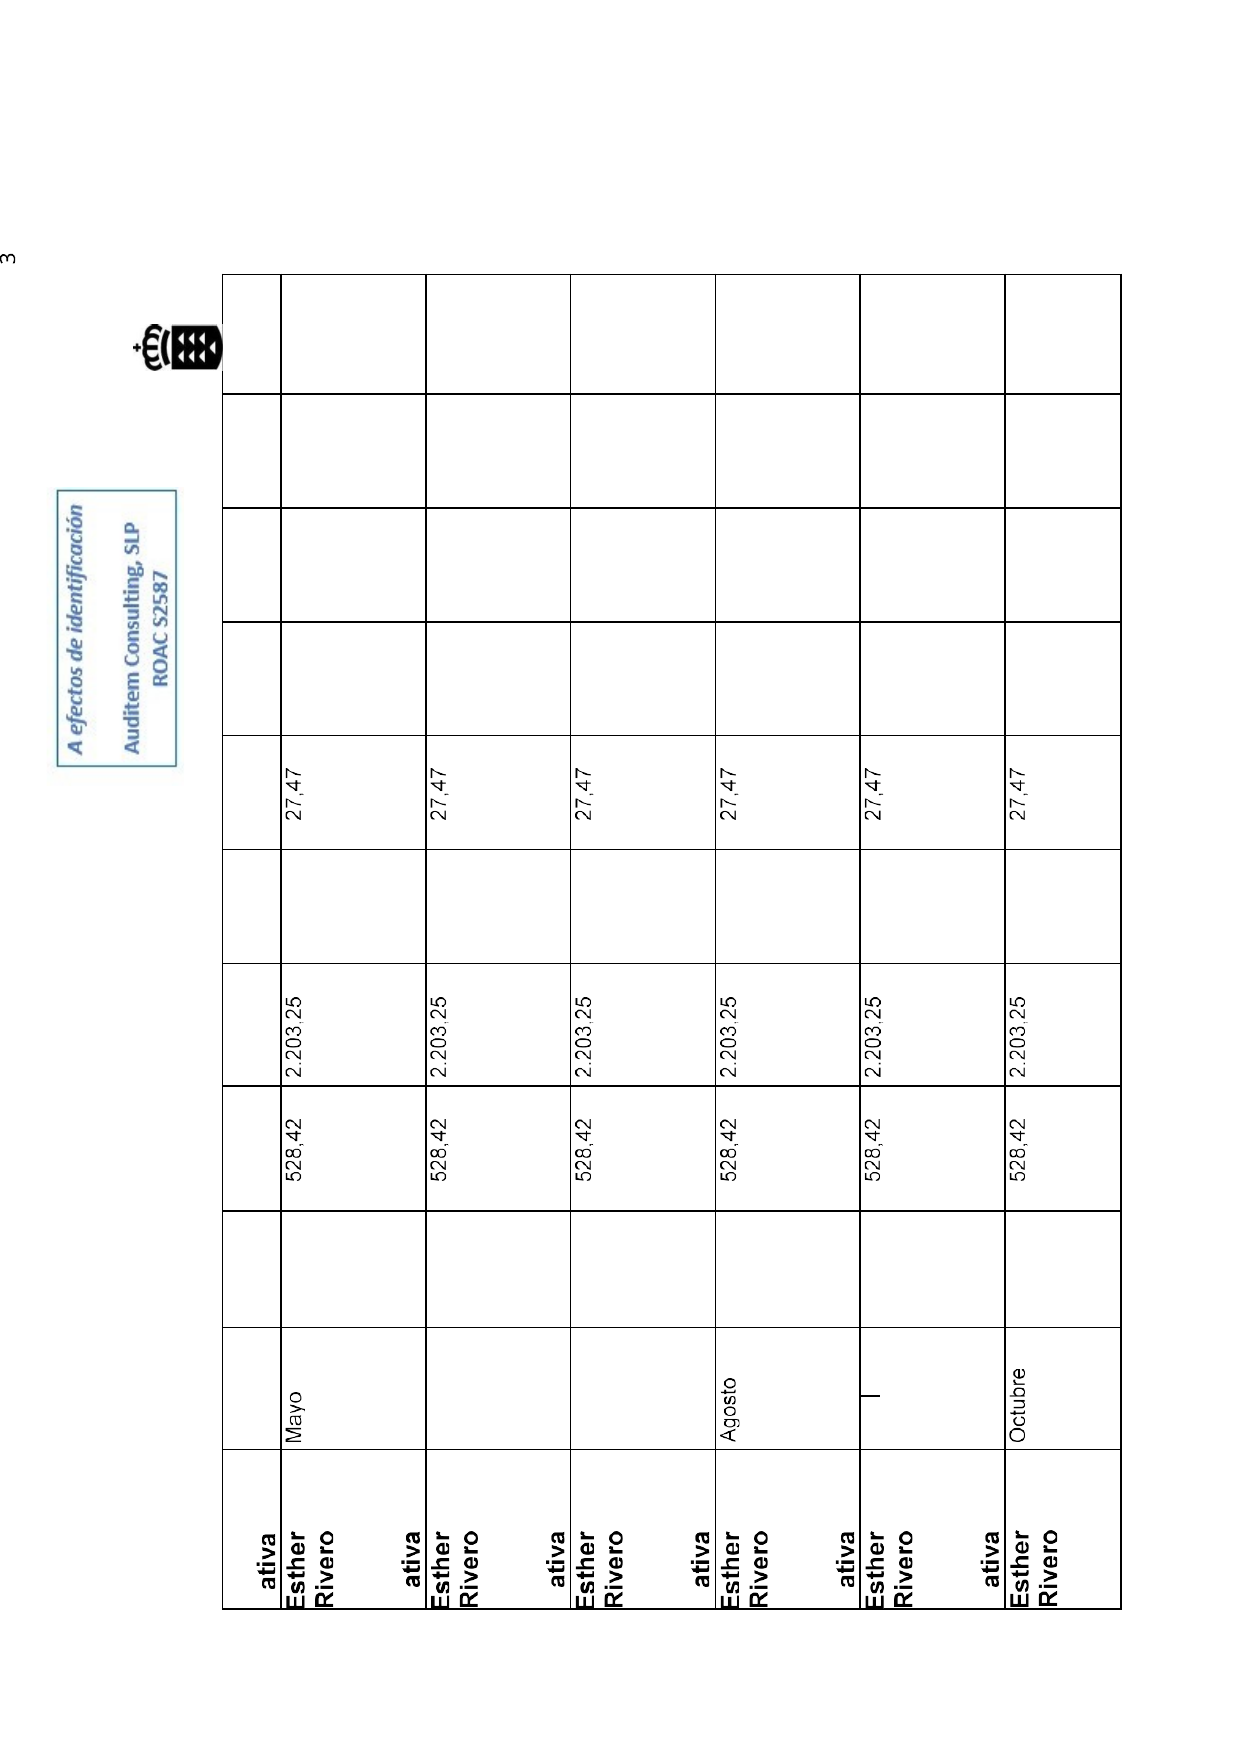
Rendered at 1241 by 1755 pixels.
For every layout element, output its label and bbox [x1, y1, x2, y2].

table_header [716, 275, 859, 393]
table_cell [223, 850, 280, 962]
table_cell [427, 509, 570, 621]
table_cell [223, 1212, 280, 1327]
table_cell [223, 1328, 280, 1449]
table_cell [571, 1212, 715, 1327]
table_cell [1006, 736, 1120, 849]
table_cell [861, 623, 1004, 735]
table_cell [282, 736, 425, 849]
table_cell [1006, 623, 1120, 735]
table_cell [861, 964, 1004, 1085]
table_cell [716, 509, 859, 621]
table_cell [427, 850, 570, 962]
table_cell [716, 1328, 859, 1449]
table_cell [861, 850, 1004, 962]
table_cell [571, 850, 715, 962]
table_cell [282, 850, 425, 962]
table_cell [282, 964, 425, 1085]
table_cell [861, 1087, 1004, 1210]
table_cell [571, 964, 715, 1085]
table_cell [223, 1087, 280, 1210]
table_cell [282, 1328, 425, 1449]
table_cell [282, 1087, 425, 1210]
table_cell [716, 1450, 859, 1608]
table_cell [223, 1450, 280, 1608]
table_cell [282, 623, 425, 735]
table_cell [1006, 1450, 1120, 1608]
table_cell [716, 1087, 859, 1210]
table_cell [716, 736, 859, 849]
table_header [571, 275, 715, 393]
table_cell [223, 509, 280, 621]
table_cell [571, 395, 715, 507]
table_cell [861, 1450, 1004, 1608]
table_cell [861, 1212, 1004, 1327]
table_cell [861, 736, 1004, 849]
table_cell [880, 1328, 1004, 1449]
table_cell [1006, 395, 1120, 507]
table_cell [427, 395, 570, 507]
table_cell [427, 1450, 570, 1608]
table_cell [427, 736, 570, 849]
table_cell [571, 1328, 715, 1449]
table_cell [1006, 509, 1120, 621]
table_cell [1006, 850, 1120, 962]
table_cell [223, 623, 280, 735]
table_cell [716, 964, 859, 1085]
table_cell [571, 736, 715, 849]
table_cell [861, 509, 1004, 621]
table_cell [427, 1328, 570, 1449]
table_cell [571, 623, 715, 735]
table_cell [861, 1328, 880, 1394]
table_cell [861, 395, 1004, 507]
table_cell [223, 964, 280, 1085]
table_cell [427, 964, 570, 1085]
table_cell [223, 736, 280, 849]
table_header [282, 275, 425, 393]
table_cell [861, 1397, 880, 1449]
table_cell [282, 509, 425, 621]
table_cell [427, 1212, 570, 1327]
table_cell [716, 623, 859, 735]
table_cell [716, 850, 859, 962]
table_header [1006, 275, 1120, 393]
table_cell [427, 1087, 570, 1210]
table_cell [282, 1212, 425, 1327]
table_cell [1006, 964, 1120, 1085]
table_cell [571, 1450, 715, 1608]
table_cell [571, 509, 715, 621]
table_cell [282, 1450, 425, 1608]
table_cell [427, 623, 570, 735]
table_cell [716, 1212, 859, 1327]
table_header [861, 275, 1004, 393]
table_cell [1006, 1212, 1120, 1327]
table_cell [223, 395, 280, 507]
table_cell [1006, 1328, 1120, 1449]
table_cell [571, 1087, 715, 1210]
table_cell [282, 395, 425, 507]
table_header [223, 275, 280, 393]
table_cell [1006, 1087, 1120, 1210]
table_cell [716, 395, 859, 507]
table_header [427, 275, 570, 393]
